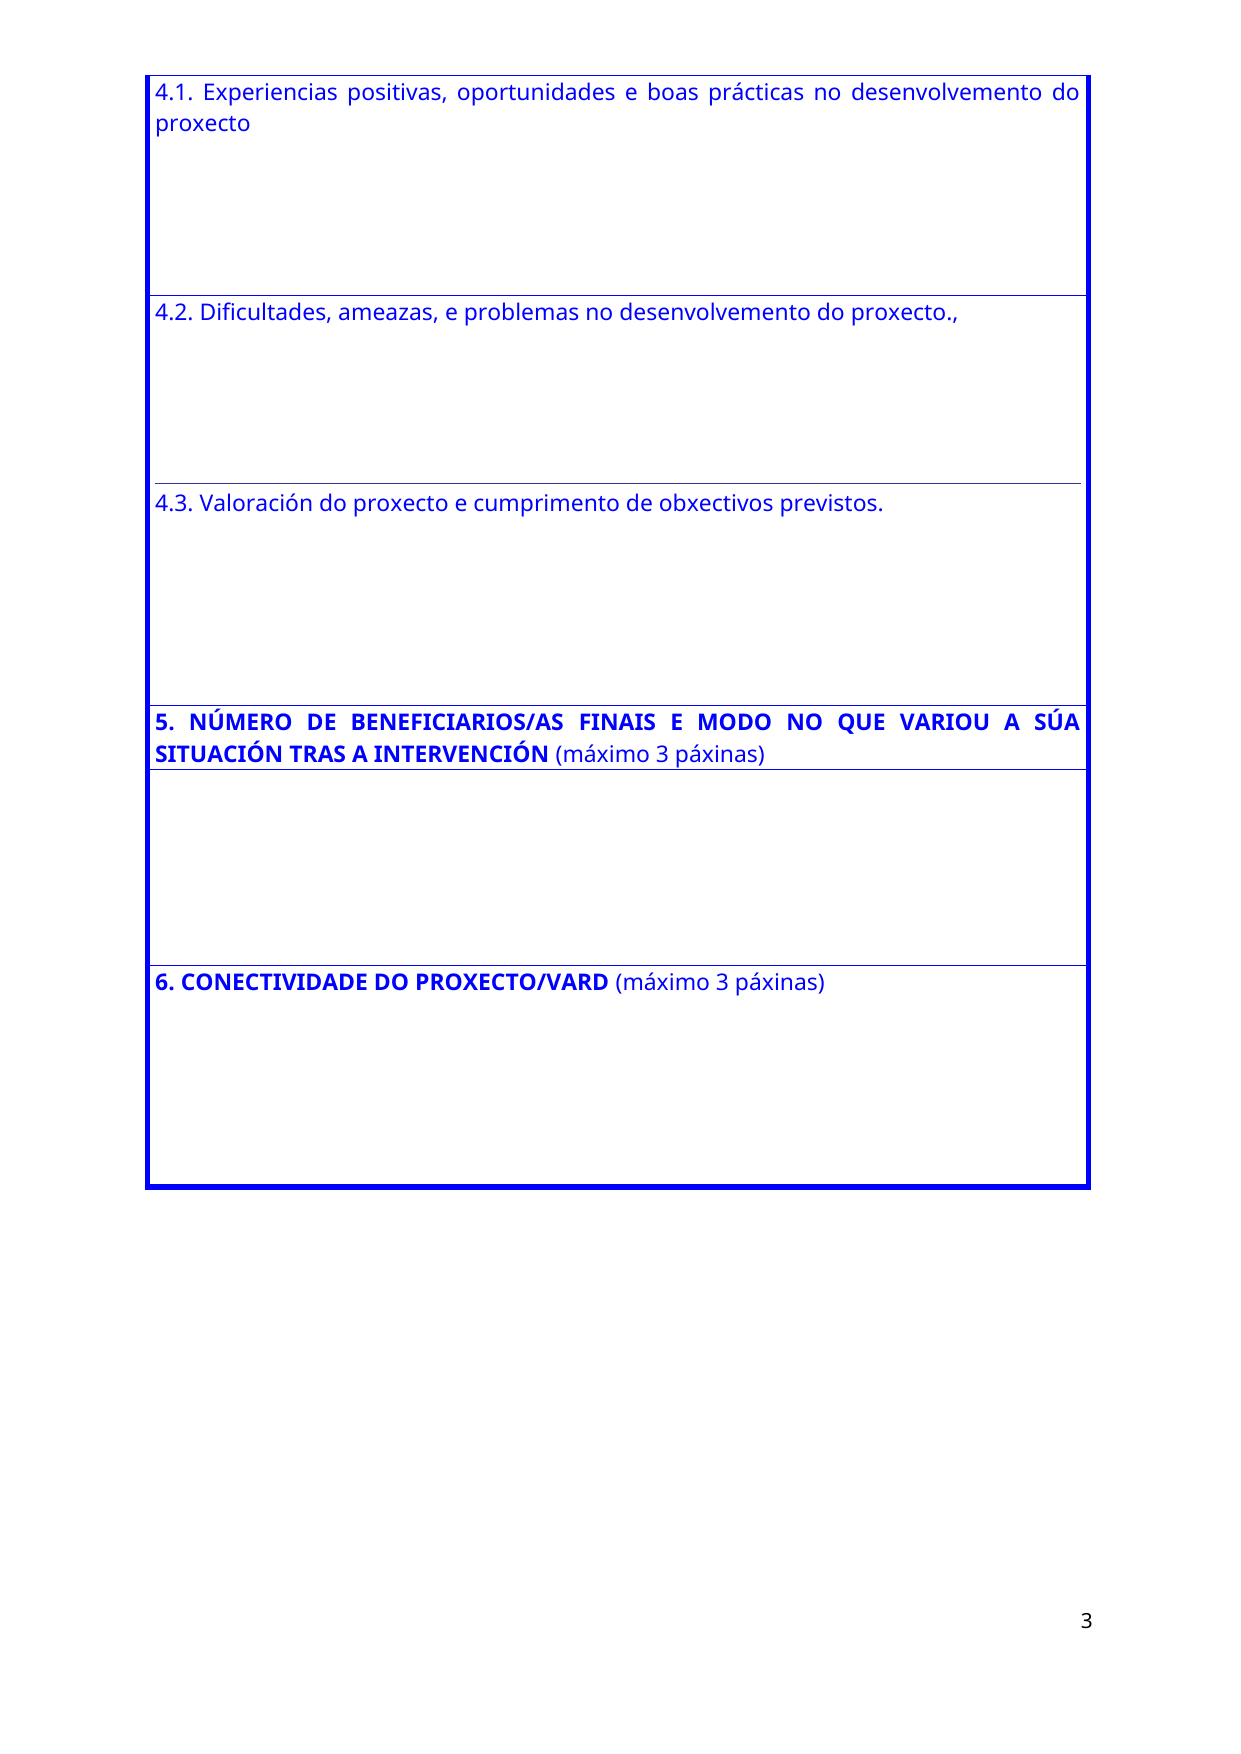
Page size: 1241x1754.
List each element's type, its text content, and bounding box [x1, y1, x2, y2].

table_cell 4.1. Experiencias positivas, oportunidades e boas prácticas no desenvolvemento do proxecto [150, 76, 1086, 295]
table_cell 4.2. Dificultades, ameazas, e problemas no desenvolvemento do proxecto., 4.3. Valoración do proxecto e cumprimento de obxectivos previstos. [150, 296, 1086, 705]
table_cell 5. NÚMERO DE BENEFICIARIOS/AS FINAIS E MODO NO QUE VARIOU A SÚA SITUACIÓN TRAS A INTERVENCIÓN (máximo 3 páxinas) [150, 706, 1086, 769]
table_cell [150, 770, 1086, 964]
table_cell 6. CONECTIVIDADE DO PROXECTO/VARD (máximo 3 páxinas) [150, 966, 1086, 1184]
